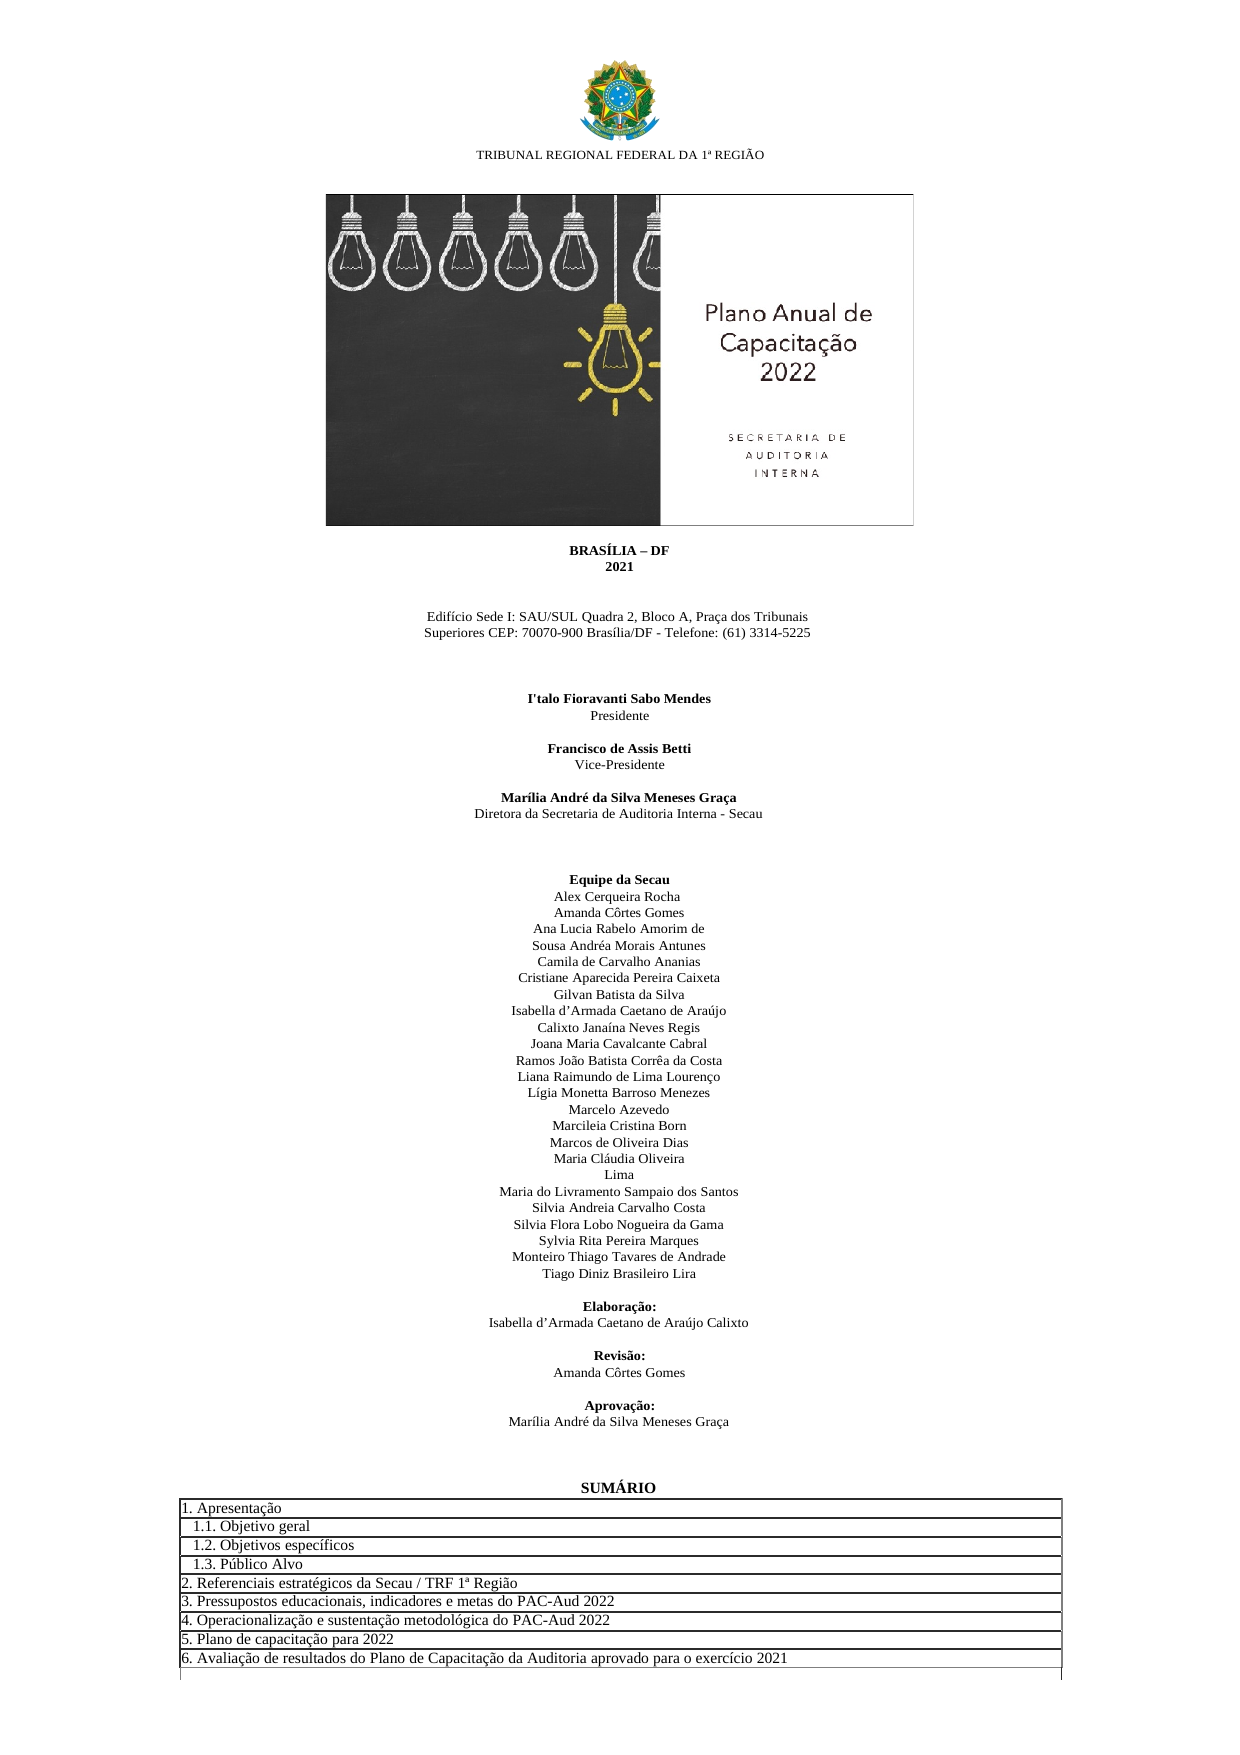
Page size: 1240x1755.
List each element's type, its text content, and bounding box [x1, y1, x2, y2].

table_cell 4. Operacionalização e sustentação metodológica do PAC-Aud 2022 [181, 1613, 1061, 1629]
text Elaboração: [396, 1298, 843, 1314]
text Equipe da Secau Alex Cerqueira Rocha Amanda Côrtes Gomes [553, 872, 696, 920]
text Liana Raimundo de Lima Lourenço Lígia Monetta Barroso Menezes Marcelo Azevedo [515, 1069, 723, 1117]
text Marcileia Cristina Born Marcos de Oliveira Dias Maria Cláudia Oliveira Lima [537, 1118, 701, 1183]
text Silvia Flora Lobo Nogueira da Gama Sylvia Rita Pereira Marques Monteiro Thiago Tavares de Andrade [511, 1216, 726, 1265]
table_cell 6. Avaliação de resultados do Plano de Capacitação da Auditoria aprovado para o exercício 2021 [181, 1650, 1061, 1667]
text Amanda Côrtes Gomes [396, 1364, 842, 1380]
text Marília André da Silva Meneses Graça [396, 1414, 841, 1429]
text Joana Maria Cavalcante Cabral Ramos João Batista Corrêa da Costa [509, 1036, 728, 1068]
text Marília André da Silva Meneses Graça [396, 790, 841, 805]
text Maria do Livramento Sampaio dos Santos Silvia Andreia Carvalho Costa [489, 1183, 748, 1216]
table_cell 5. Plano de capacitação para 2022 [181, 1632, 1061, 1648]
text Isabella d’Armada Caetano de Araújo Calixto [396, 1315, 841, 1331]
subtitle SUMÁRIO [396, 1479, 841, 1497]
text Ana Lucia Rabelo Amorim de Sousa Andréa Morais Antunes [515, 921, 722, 953]
table_cell 2. Referenciais estratégicos da Secau / TRF 1ª Região [181, 1575, 1061, 1592]
text Presidente [396, 707, 843, 723]
table_cell [181, 1668, 1061, 1680]
text Tiago Diniz Brasileiro Lira [396, 1266, 842, 1281]
table_cell 1.2. Objetivos específicos [181, 1538, 1061, 1554]
table_cell 1.1. Objetivo geral [181, 1519, 1061, 1536]
text Revisão: [396, 1348, 843, 1363]
table_cell 1.3. Público Alvo [181, 1557, 1061, 1573]
text TRIBUNAL REGIONAL FEDERAL DA 1ª REGIÃO [396, 148, 844, 162]
text Isabella d’Armada Caetano de Araújo Calixto Janaína Neves Regis [489, 1003, 748, 1035]
text BRASÍLIA – DF 2021 [569, 542, 670, 574]
text Camila de Carvalho Ananias Cristiane Aparecida Pereira Caixeta Gilvan Batista da Silva [515, 954, 723, 1002]
text Vice-Presidente [396, 757, 843, 772]
text Francisco de Assis Betti [396, 740, 842, 756]
text Edifício Sede I: SAU/SUL Quadra 2, Bloco A, Praça dos Tribunais Superiores CEP: 70070-900 Brasília/DF - Telefone: (61) 3314-5225 [396, 609, 839, 641]
text I'talo Fioravanti Sabo Mendes [396, 691, 842, 707]
table_cell 3. Pressupostos educacionais, indicadores e metas do PAC-Aud 2022 [181, 1594, 1061, 1611]
text Aprovação: [396, 1397, 843, 1413]
text Diretora da Secretaria de Auditoria Interna - Secau [396, 806, 840, 822]
table_header 1. Apresentação [181, 1500, 1061, 1517]
